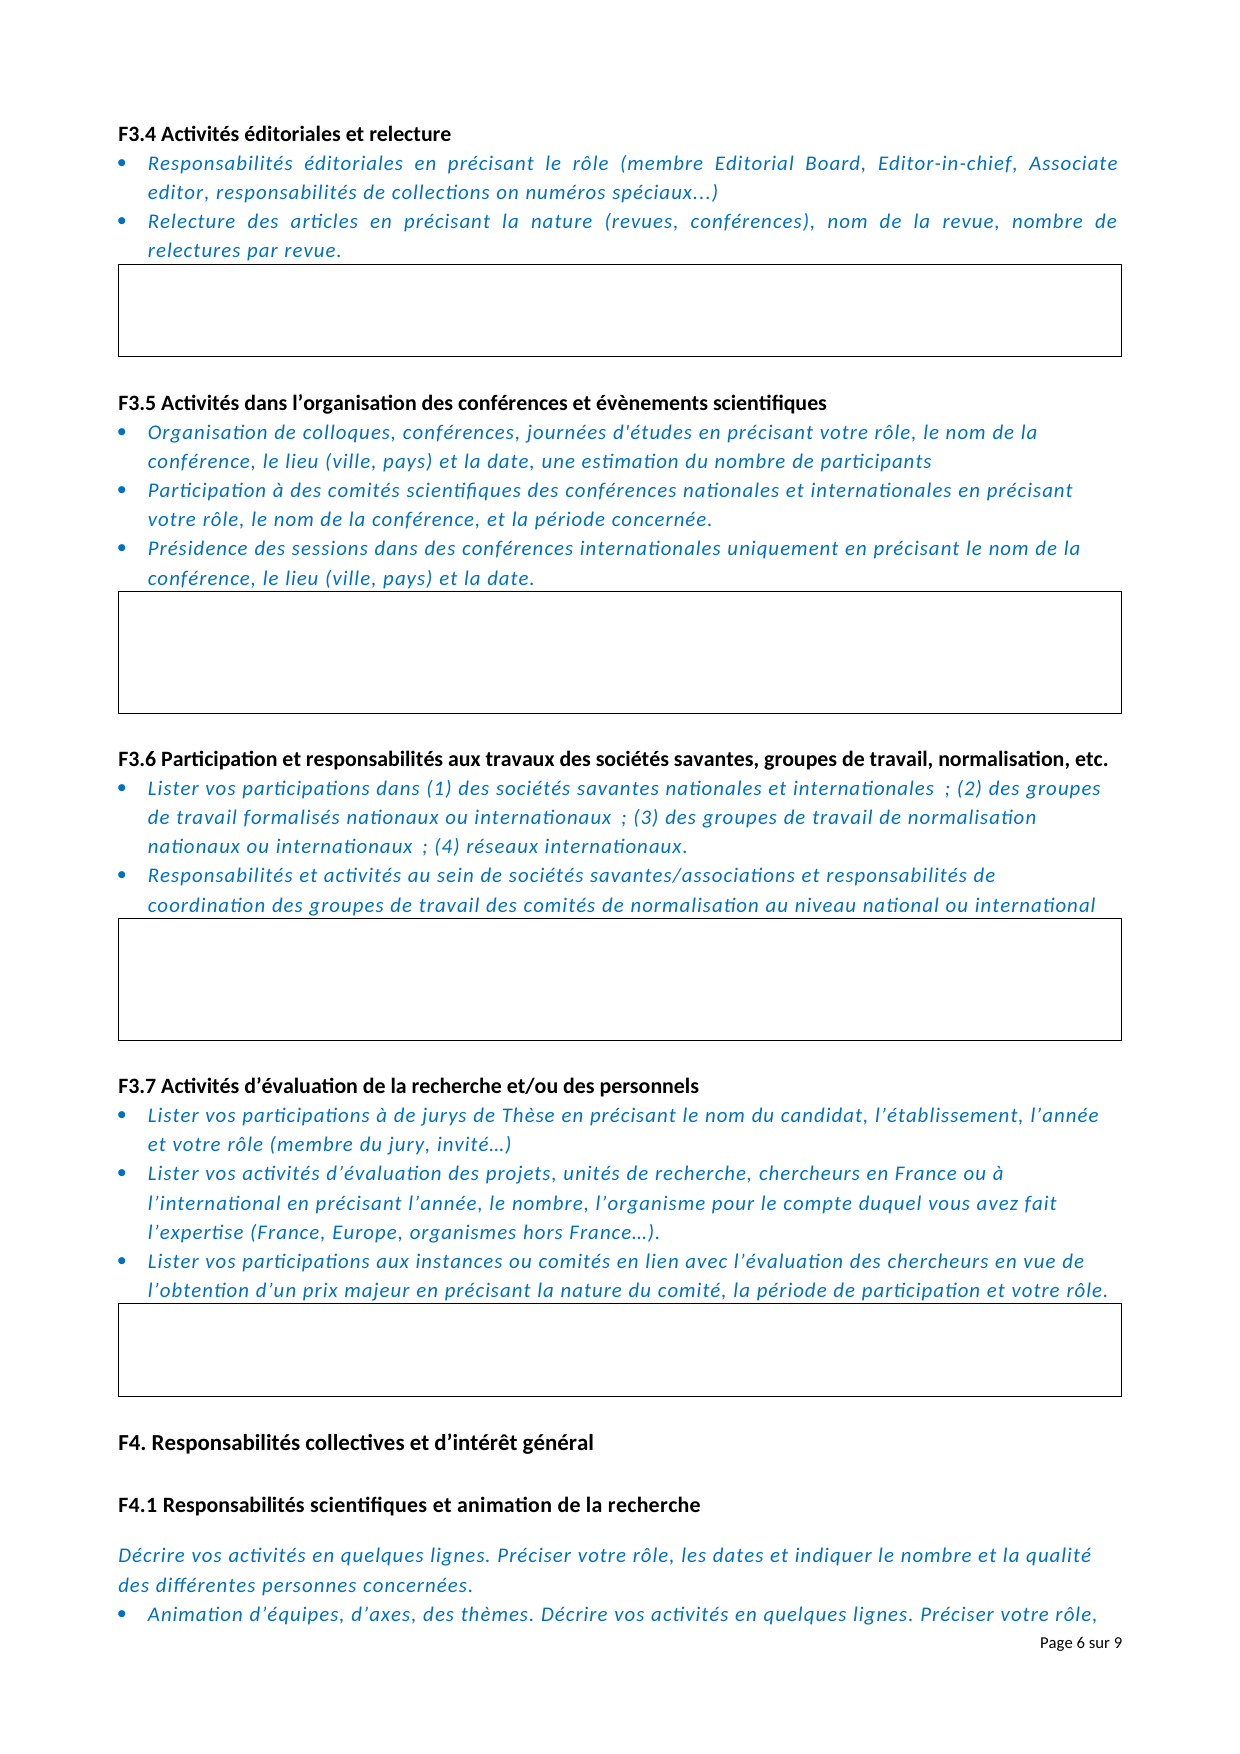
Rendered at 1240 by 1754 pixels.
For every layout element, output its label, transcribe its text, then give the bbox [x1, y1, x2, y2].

text F3.6 Participation et responsabilités aux travaux des sociétés savantes, groupes de travail, normalisation, etc. [118, 743, 1122, 772]
list Lister vos participations aux instances ou comités en lien avec l’évaluation des chercheurs en vue de l’obtention d’un prix majeur en précisant la nature du comité, la période de participation et votre rôle. [118, 1245, 1122, 1303]
text F3.5 Activités dans l’organisation des conférences et évènements scientifiques [118, 387, 1122, 416]
list Relecture des articles en précisant la nature (revues, conférences), nom de la revue, nombre de relectures par revue. [118, 205, 1122, 264]
list Animation d’équipes, d’axes, des thèmes. Décrire vos activités en quelques lignes. Préciser votre rôle, [118, 1598, 1122, 1627]
text F3.4 Activités éditoriales et relecture [118, 118, 1122, 147]
list Lister vos activités d’évaluation des projets, unités de recherche, chercheurs en France ou à l’international en précisant l’année, le nombre, l’organisme pour le compte duquel vous avez fait l’expertise (France, Europe, organismes hors France…). [118, 1157, 1122, 1245]
list Responsabilités éditoriales en précisant le rôle (membre Editorial Board, Editor-in-chief, Associate editor, responsabilités de collections on numéros spéciaux...) [118, 147, 1122, 205]
list Présidence des sessions dans des conférences internationales uniquement en précisant le nom de la conférence, le lieu (ville, pays) et la date. [118, 532, 1122, 591]
text F3.7 Activités d’évaluation de la recherche et/ou des personnels [118, 1070, 1122, 1099]
list Participation à des comités scientifiques des conférences nationales et internationales en précisant votre rôle, le nom de la conférence, et la période concernée. [118, 474, 1122, 532]
text F4. Responsabilités collectives et d’intérêt général [118, 1427, 1122, 1456]
list Organisation de colloques, conférences, journées d'études en précisant votre rôle, le nom de la conférence, le lieu (ville, pays) et la date, une estimation du nombre de participants [118, 416, 1122, 474]
list Lister vos participations à de jurys de Thèse en précisant le nom du candidat, l’établissement, l’année et votre rôle (membre du jury, invité…) [118, 1099, 1122, 1157]
text Décrire vos activités en quelques lignes. Préciser votre rôle, les dates et indiquer le nombre et la qualité des différentes personnes concernées. [118, 1539, 1122, 1598]
list Responsabilités et activités au sein de sociétés savantes/associations et responsabilités de coordination des groupes de travail des comités de normalisation au niveau national ou international [118, 859, 1122, 918]
text F4.1 Responsabilités scientifiques et animation de la recherche [118, 1489, 1122, 1519]
list Lister vos participations dans (1) des sociétés savantes nationales et internationales ; (2) des groupes de travail formalisés nationaux ou internationaux ; (3) des groupes de travail de normalisation nationaux ou internationaux ; (4) réseaux internationaux. [118, 772, 1122, 859]
